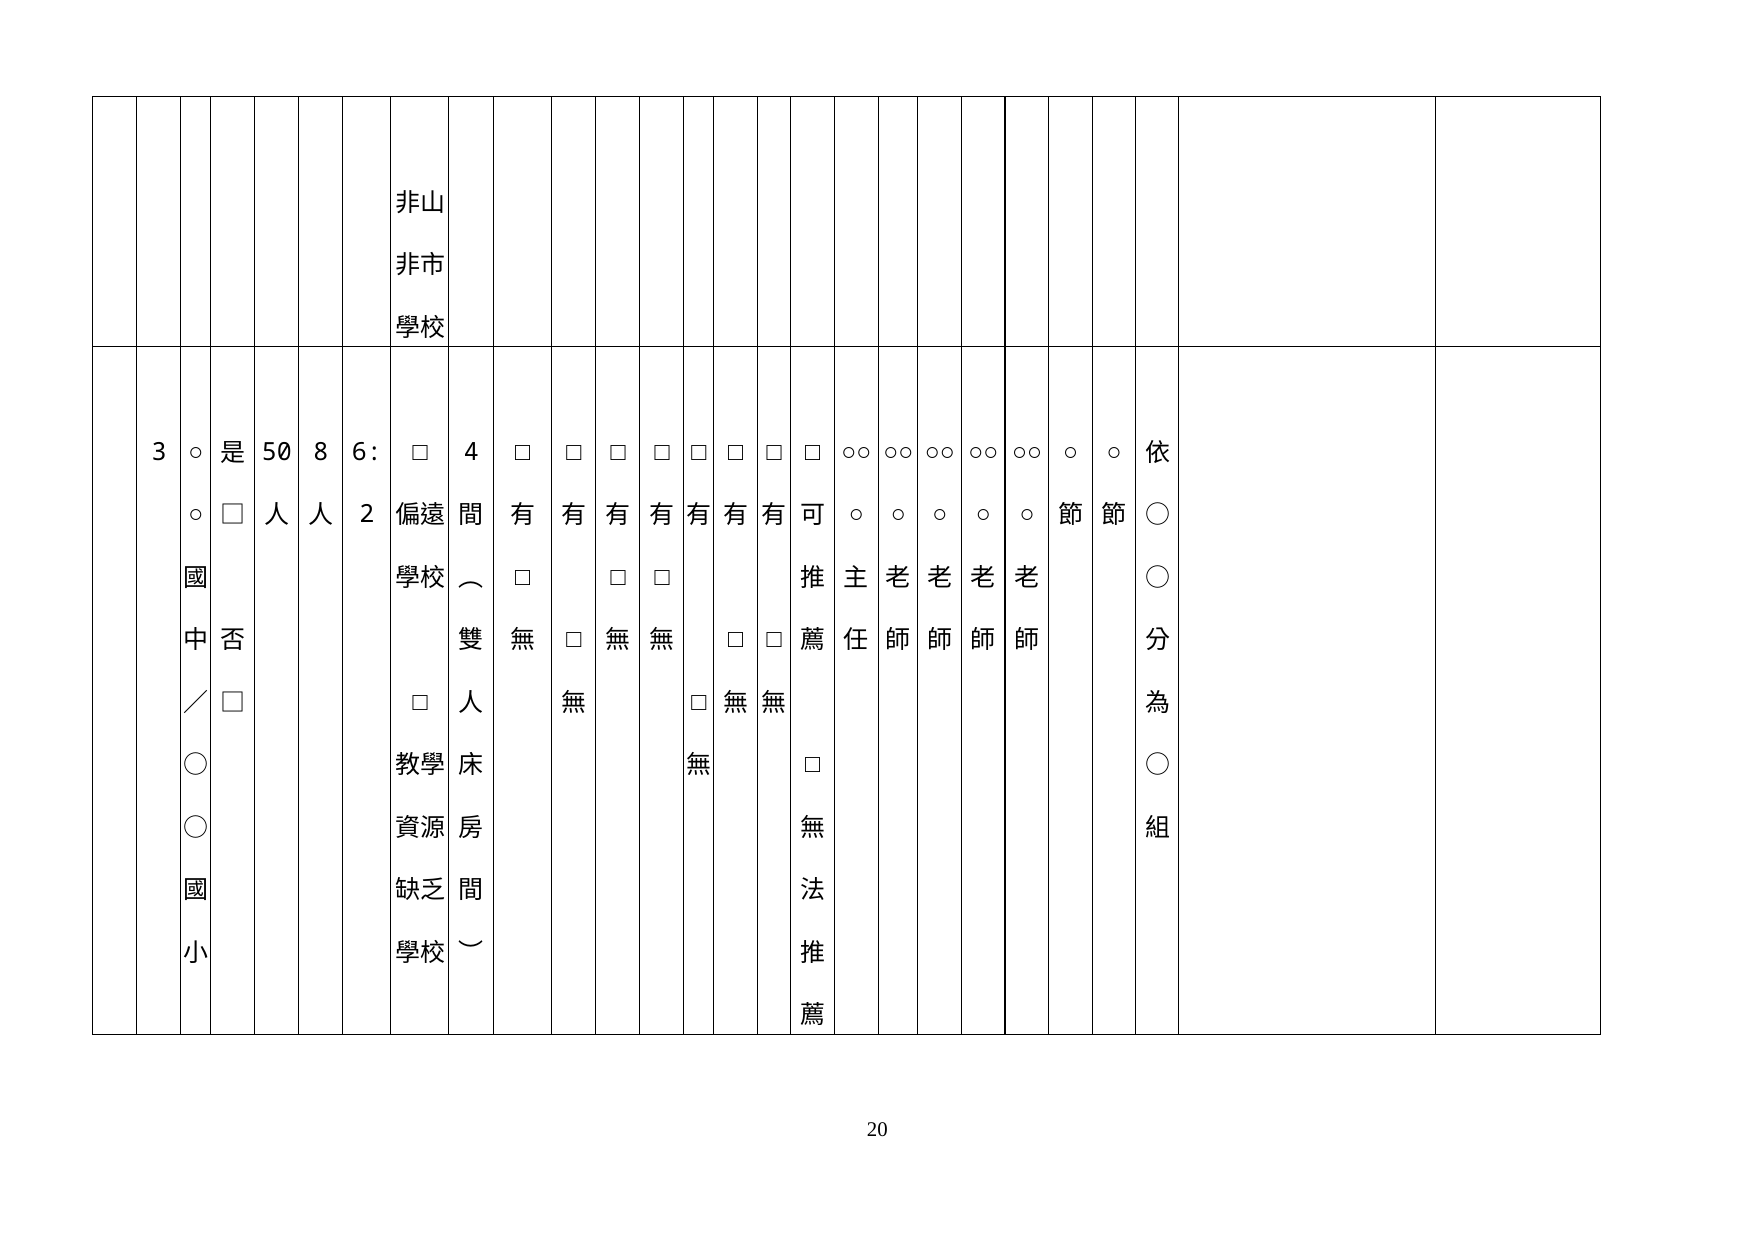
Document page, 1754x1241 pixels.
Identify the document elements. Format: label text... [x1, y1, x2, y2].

table_cell [181, 97, 210, 346]
table_cell □ 可推薦 □ 無法推薦 [791, 347, 834, 1033]
table_cell [449, 97, 493, 346]
table_cell [758, 97, 790, 346]
table_cell [255, 97, 298, 346]
table_cell 50 人 [255, 347, 298, 1033]
table_cell [1436, 347, 1600, 1033]
table_cell [1436, 97, 1600, 346]
table_cell 非山非市學校 [391, 97, 448, 346]
table_cell [552, 97, 595, 346]
table_cell [1006, 97, 1048, 346]
table_cell 依○○分為○ 組 [1136, 347, 1178, 1033]
table_cell ○節 [1049, 347, 1092, 1033]
table_cell [1136, 97, 1178, 346]
table_cell 是 □ 否□ [211, 347, 254, 1033]
table_cell □ 有 □ 無 [596, 347, 639, 1033]
table_cell 4間 ︵ 雙人床房間︶ [449, 347, 493, 1033]
table_cell [343, 97, 390, 346]
table_cell [1179, 347, 1435, 1033]
table_cell ○○國中／○○國小 [181, 347, 210, 1033]
table_cell □ 有 □ 無 [552, 347, 595, 1033]
table_cell □ 有 □ 無 [714, 347, 757, 1033]
table_cell 6:2 [343, 347, 390, 1033]
table_cell [137, 97, 180, 346]
table_cell ○○○ 老師 [879, 347, 917, 1033]
table_cell [596, 97, 639, 346]
table_cell [879, 97, 917, 346]
table_cell ○○○ 老師 [1006, 347, 1048, 1033]
table_cell [714, 97, 757, 346]
table_cell 8 人 [299, 347, 342, 1033]
table_cell [1049, 97, 1092, 346]
table_cell □ 有 □ 無 [758, 347, 790, 1033]
table_cell [299, 97, 342, 346]
table_cell □ 有 □ 無 [684, 347, 713, 1033]
table_cell [684, 97, 713, 346]
table_cell [1179, 97, 1435, 346]
table_cell □ 偏遠學校 □ 教學資源缺乏學校 [391, 347, 448, 1033]
table_cell [1093, 97, 1135, 346]
table_cell [494, 97, 551, 346]
table_cell ○節 [1093, 347, 1135, 1033]
table_cell [211, 97, 254, 346]
table_cell □ 有 □ 無 [640, 347, 683, 1033]
table_cell 3 [137, 347, 180, 1033]
table_cell □ 有 □ 無 [494, 347, 551, 1033]
table_cell ○○○ 主任 [835, 347, 878, 1033]
table_cell [93, 347, 136, 1033]
table_cell ○○○ 老師 [918, 347, 961, 1033]
table_cell [962, 97, 1004, 346]
table_cell [93, 97, 136, 346]
table_cell [835, 97, 878, 346]
table_cell [918, 97, 961, 346]
table_cell ○○○ 老師 [962, 347, 1004, 1033]
table_cell [640, 97, 683, 346]
table_cell [791, 97, 834, 346]
